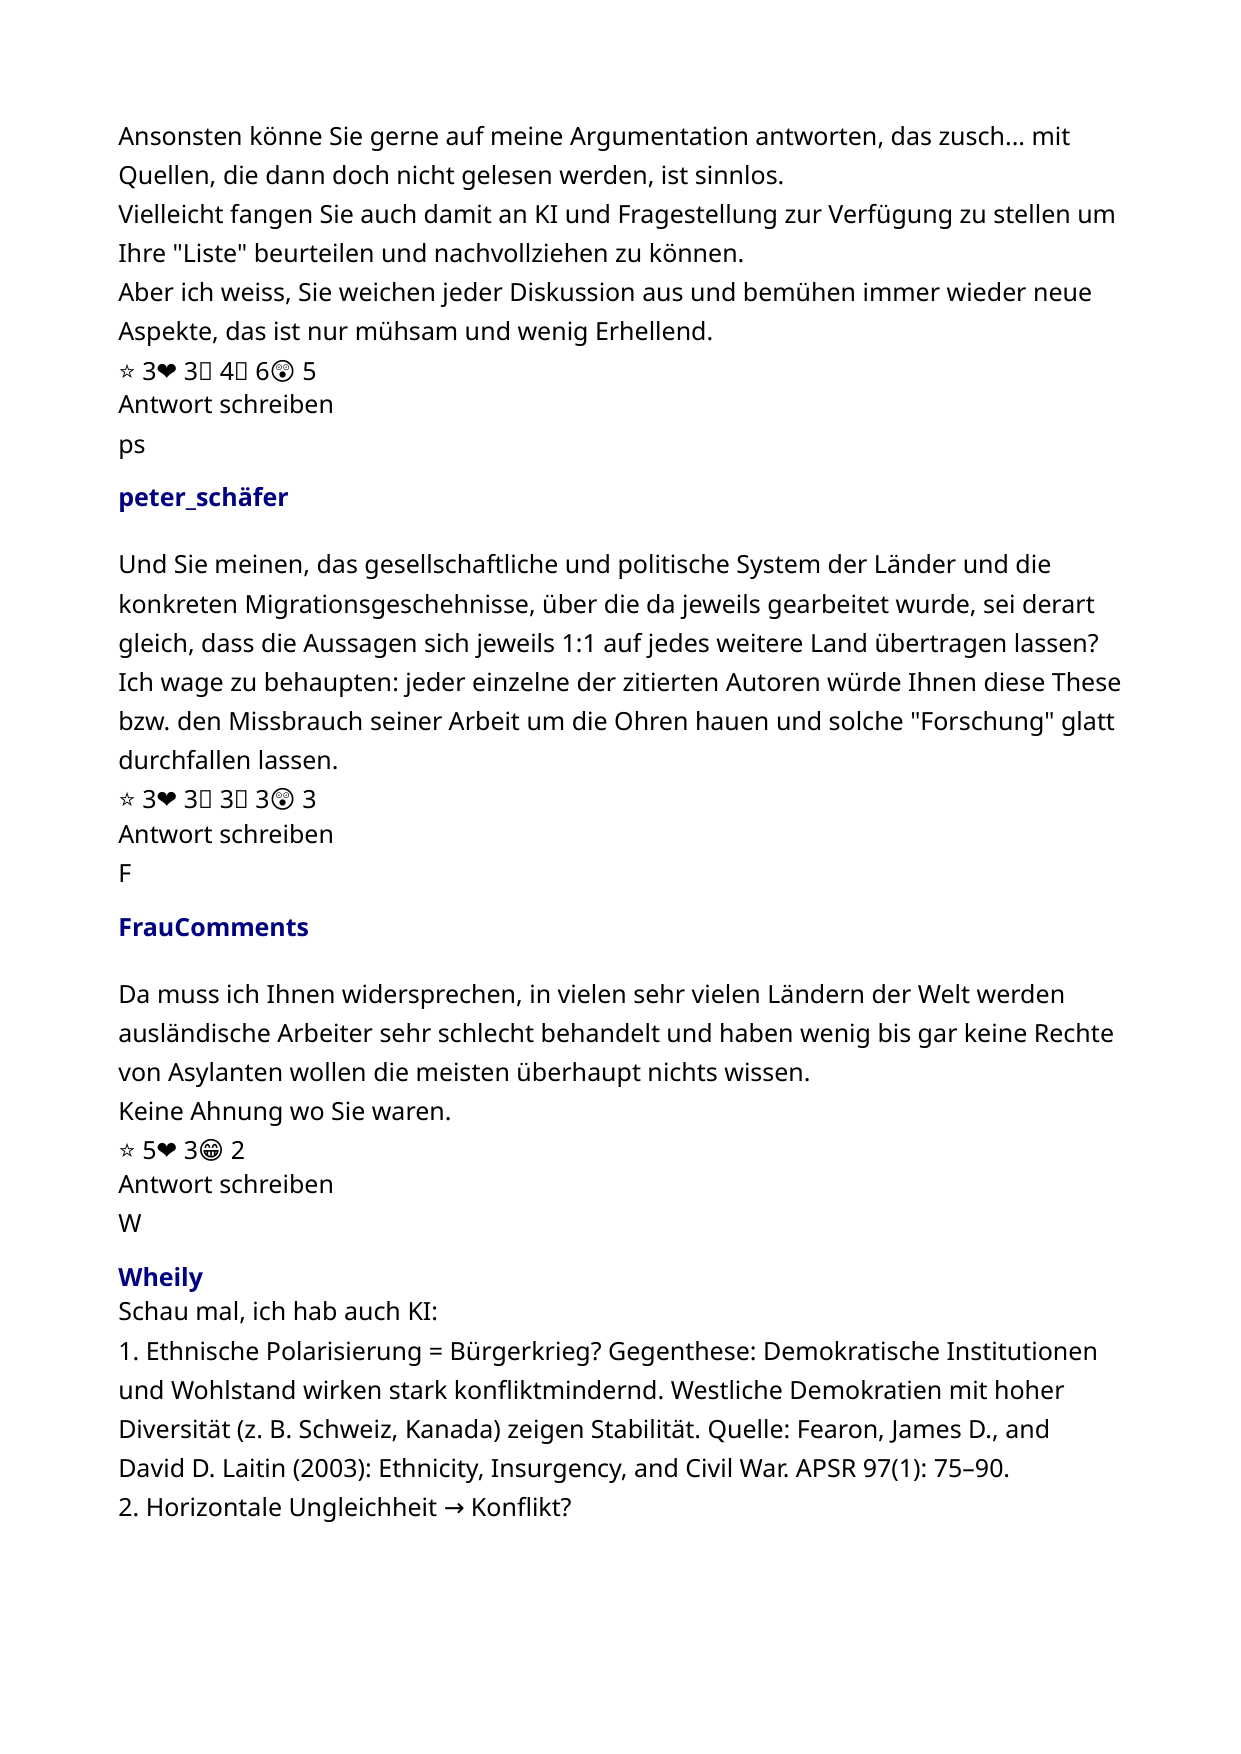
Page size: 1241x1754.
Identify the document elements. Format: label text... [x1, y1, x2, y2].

text 1. Ethnische Polarisierung = Bürgerkrieg? Gegenthese: Demokratische Institutionen und Wohlstand wirken stark konfliktmindernd. Westliche Demokratien mit hoher Diversität (z. B. Schweiz, Kanada) zeigen Stabilität. Quelle: Fearon, James D., and David D. Laitin (2003): Ethnicity, Insurgency, and Civil War. APSR 97(1): 75–90. [118, 1333, 1122, 1485]
text ps [118, 426, 1122, 460]
text ⭐️ 5❤️ 3😁 2 [118, 1133, 1122, 1167]
text 2. Horizontale Ungleichheit → Konflikt? [118, 1490, 1122, 1524]
text Aber ich weiss, Sie weichen jeder Diskussion aus und bemühen immer wieder neue Aspekte, das ist nur mühsam und wenig Erhellend. [118, 275, 1122, 348]
text Da muss ich Ihnen widersprechen, in vielen sehr vielen Ländern der Welt werden ausländische Arbeiter sehr schlecht behandelt und haben wenig bis gar keine Rechte von Asylanten wollen die meisten überhaupt nichts wissen. [118, 976, 1122, 1089]
text W [118, 1206, 1122, 1240]
subtitle peter_schäfer [118, 480, 1122, 514]
text Vielleicht fangen Sie auch damit an KI und Fragestellung zur Verfügung zu stellen um Ihre "Liste" beurteilen und nachvollziehen zu können. [118, 196, 1122, 270]
text Antwort schreiben [118, 816, 1122, 850]
text Schau mal, ich hab auch KI: [118, 1294, 1122, 1328]
text ⭐️ 3❤️ 3🙁 3🤨 3😲 3 [118, 782, 1122, 816]
text Und Sie meinen, das gesellschaftliche und politische System der Länder und die konkreten Migrationsgeschehnisse, über die da jeweils gearbeitet wurde, sei derart gleich, dass die Aussagen sich jeweils 1:1 auf jedes weitere Land übertragen lassen? [118, 547, 1122, 659]
text ⭐️ 3❤️ 3🙁 4🤨 6😲 5 [118, 353, 1122, 387]
subtitle Wheily [118, 1260, 1122, 1294]
subtitle FrauComments [118, 909, 1122, 943]
text Ich wage zu behaupten: jeder einzelne der zitierten Autoren würde Ihnen diese These bzw. den Missbrauch seiner Arbeit um die Ohren hauen und solche "Forschung" glatt durchfallen lassen. [118, 665, 1122, 777]
text F [118, 855, 1122, 889]
text Keine Ahnung wo Sie waren. [118, 1094, 1122, 1128]
text Ansonsten könne Sie gerne auf meine Argumentation antworten, das zusch... mit Quellen, die dann doch nicht gelesen werden, ist sinnlos. [118, 118, 1122, 191]
text Antwort schreiben [118, 1167, 1122, 1201]
text Antwort schreiben [118, 387, 1122, 421]
